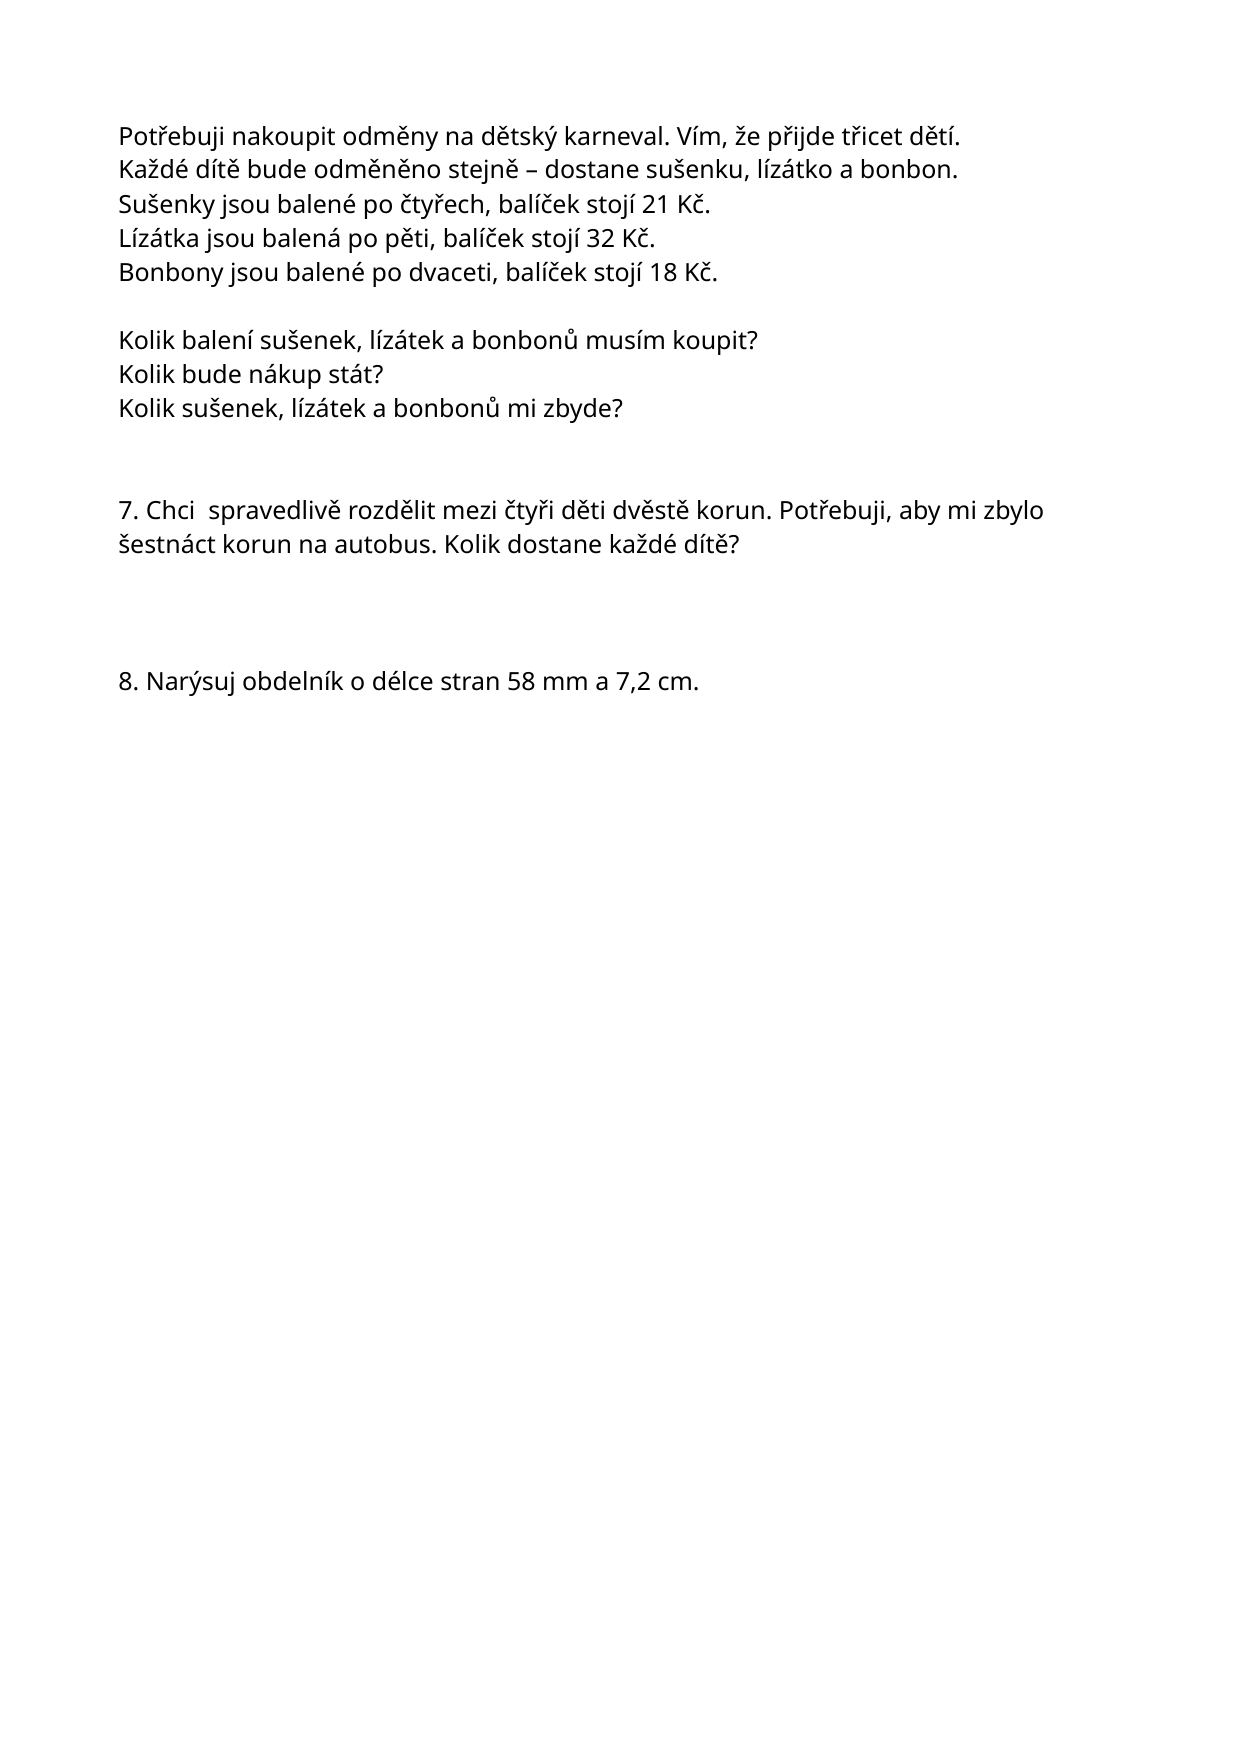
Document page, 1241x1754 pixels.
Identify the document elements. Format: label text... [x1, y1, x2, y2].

text Lízátka jsou balená po pěti, balíček stojí 32 Kč. [118, 220, 1122, 254]
text Bonbony jsou balené po dvaceti, balíček stojí 18 Kč. [118, 254, 1122, 288]
text Kolik bude nákup stát? [118, 357, 1122, 391]
text Potřebuji nakoupit odměny na dětský karneval. Vím, že přijde třicet dětí. [118, 118, 1122, 152]
text Kolik balení sušenek, lízátek a bonbonů musím koupit? [118, 322, 1122, 357]
text Sušenky jsou balené po čtyřech, balíček stojí 21 Kč. [118, 186, 1122, 220]
text 7. Chci spravedlivě rozdělit mezi čtyři děti dvěstě korun. Potřebuji, aby mi zbylo šestnáct korun na autobus. Kolik dostane každé dítě? [118, 493, 1122, 561]
text Kolik sušenek, lízátek a bonbonů mi zbyde? [118, 391, 1122, 425]
text Každé dítě bude odměněno stejně – dostane sušenku, lízátko a bonbon. [118, 152, 1122, 186]
text 8. Narýsuj obdelník o délce stran 58 mm a 7,2 cm. [118, 663, 1122, 697]
